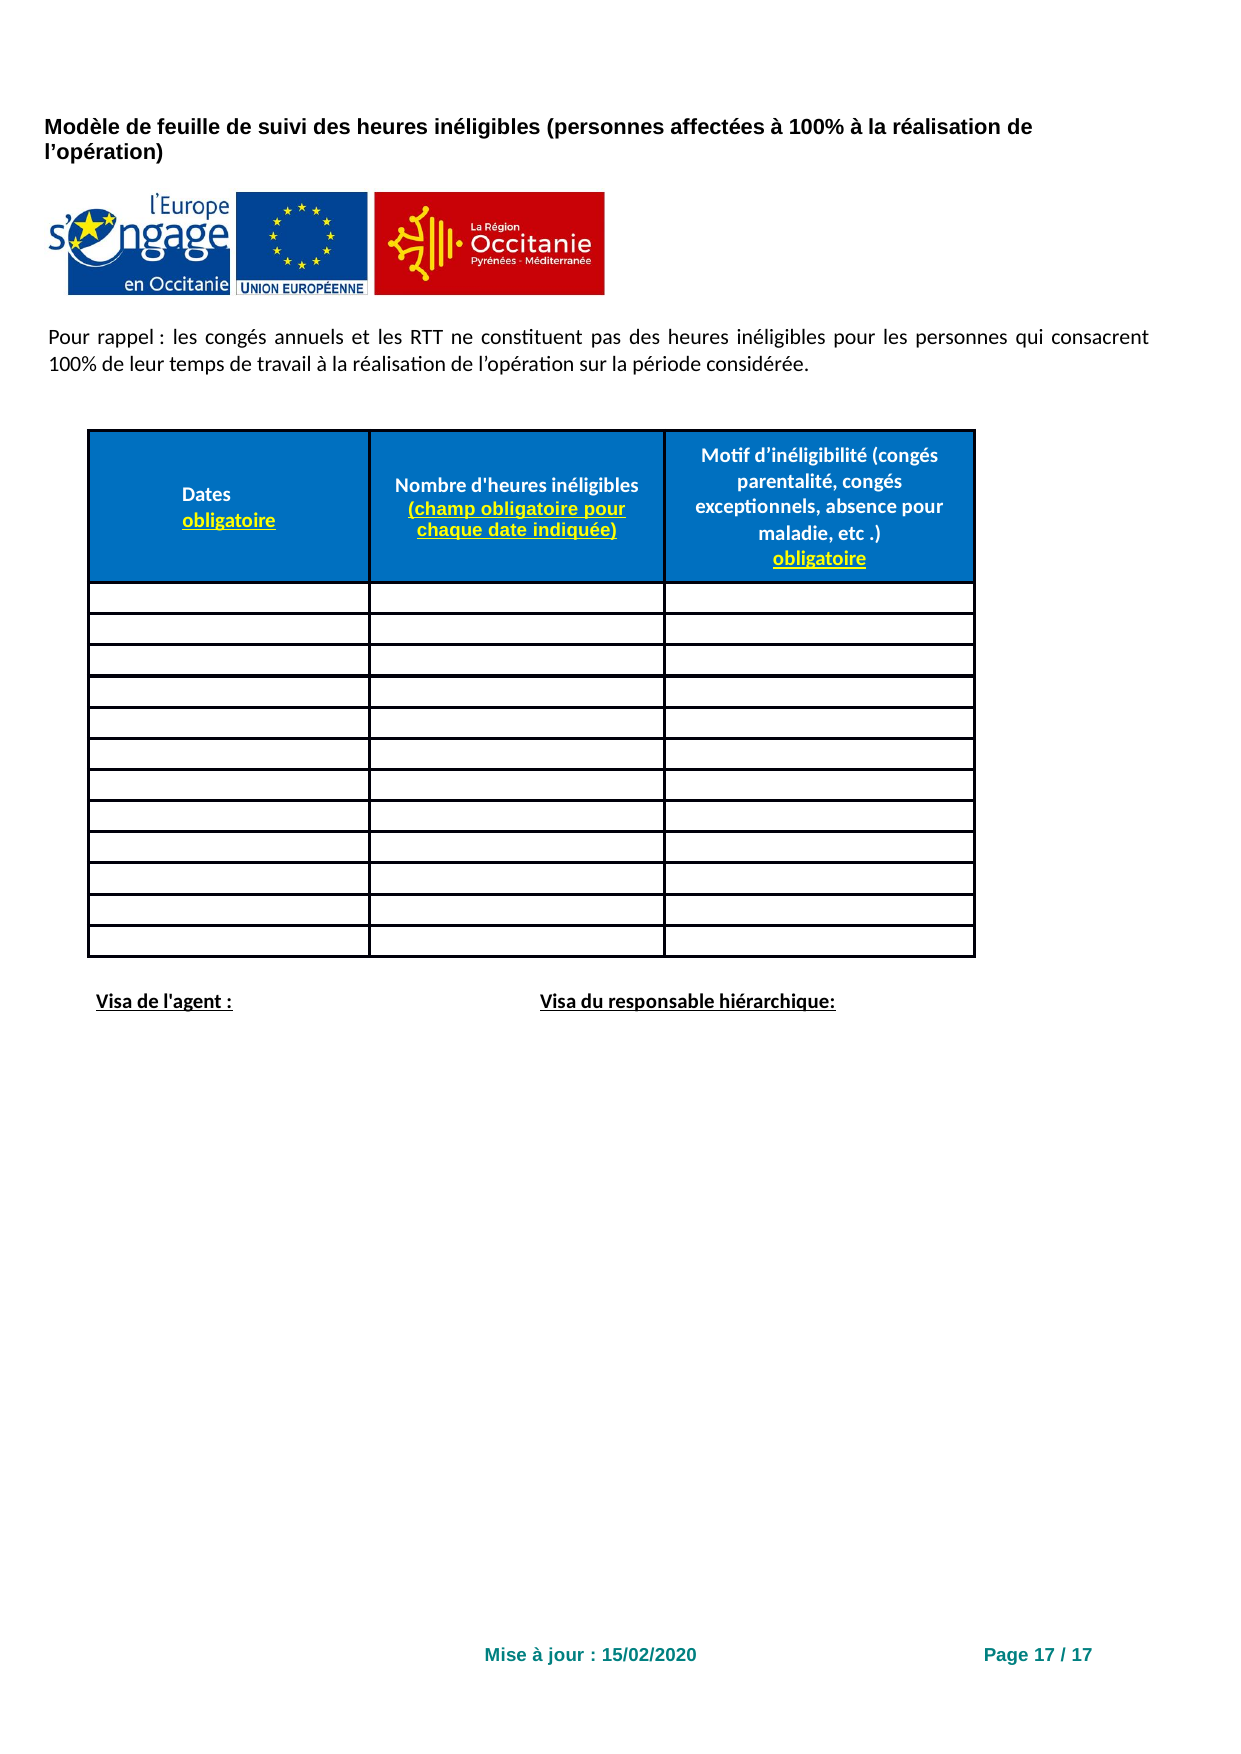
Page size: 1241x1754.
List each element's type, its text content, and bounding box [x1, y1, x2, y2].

table_cell [666, 833, 973, 861]
table_cell [666, 709, 973, 737]
table_cell [371, 927, 663, 955]
table_cell [371, 646, 663, 674]
table_cell [371, 864, 663, 892]
table_cell [371, 802, 663, 830]
table_cell [666, 584, 973, 612]
table_cell [371, 678, 663, 706]
table_cell [90, 864, 368, 892]
table_cell [666, 615, 973, 643]
table_cell [371, 709, 663, 737]
table_cell [371, 833, 663, 861]
table_cell [90, 740, 368, 768]
table_header Nombre d'heures inéligibles (champ obligatoire pour chaque date indiquée) [371, 432, 663, 581]
table_cell [371, 771, 663, 799]
table_header Dates obligatoire [90, 432, 368, 581]
table_cell [371, 740, 663, 768]
table_header [311, 983, 532, 1014]
table_cell [90, 802, 368, 830]
table_cell [90, 896, 368, 923]
table_cell [666, 740, 973, 768]
table_cell [371, 615, 663, 643]
table_cell [90, 584, 368, 612]
table_header Visa de l'agent : [89, 983, 311, 1014]
table_cell [666, 927, 973, 955]
table_cell [90, 927, 368, 955]
table_cell [666, 896, 973, 923]
table_header Motif d’inéligibilité (congés parentalité, congés exceptionnels, absence pour maladie, etc .) obligatoire [666, 432, 973, 581]
table_cell [666, 802, 973, 830]
picture [44, 188, 606, 298]
table_cell [666, 646, 973, 674]
table_cell [90, 833, 368, 861]
table_cell [90, 646, 368, 674]
table_cell [666, 678, 973, 706]
table_cell [90, 709, 368, 737]
table_cell [90, 678, 368, 706]
text Pour rappel : les congés annuels et les RTT ne constituent pas des heures inéligibles pour les personnes qui consacrent 100% de leur temps de travail à la réalisation de l’opération sur la période considérée. [48, 323, 1152, 377]
table_cell [371, 896, 663, 923]
table_cell [90, 771, 368, 799]
table_cell [666, 771, 973, 799]
table_cell [371, 584, 663, 612]
text Modèle de feuille de suivi des heures inéligibles (personnes affectées à 100% à la réalisation de l’opération) [44, 113, 1152, 163]
table_cell [90, 615, 368, 643]
table_cell [666, 864, 973, 892]
table_header Visa du responsable hiérarchique: [533, 983, 1044, 1014]
